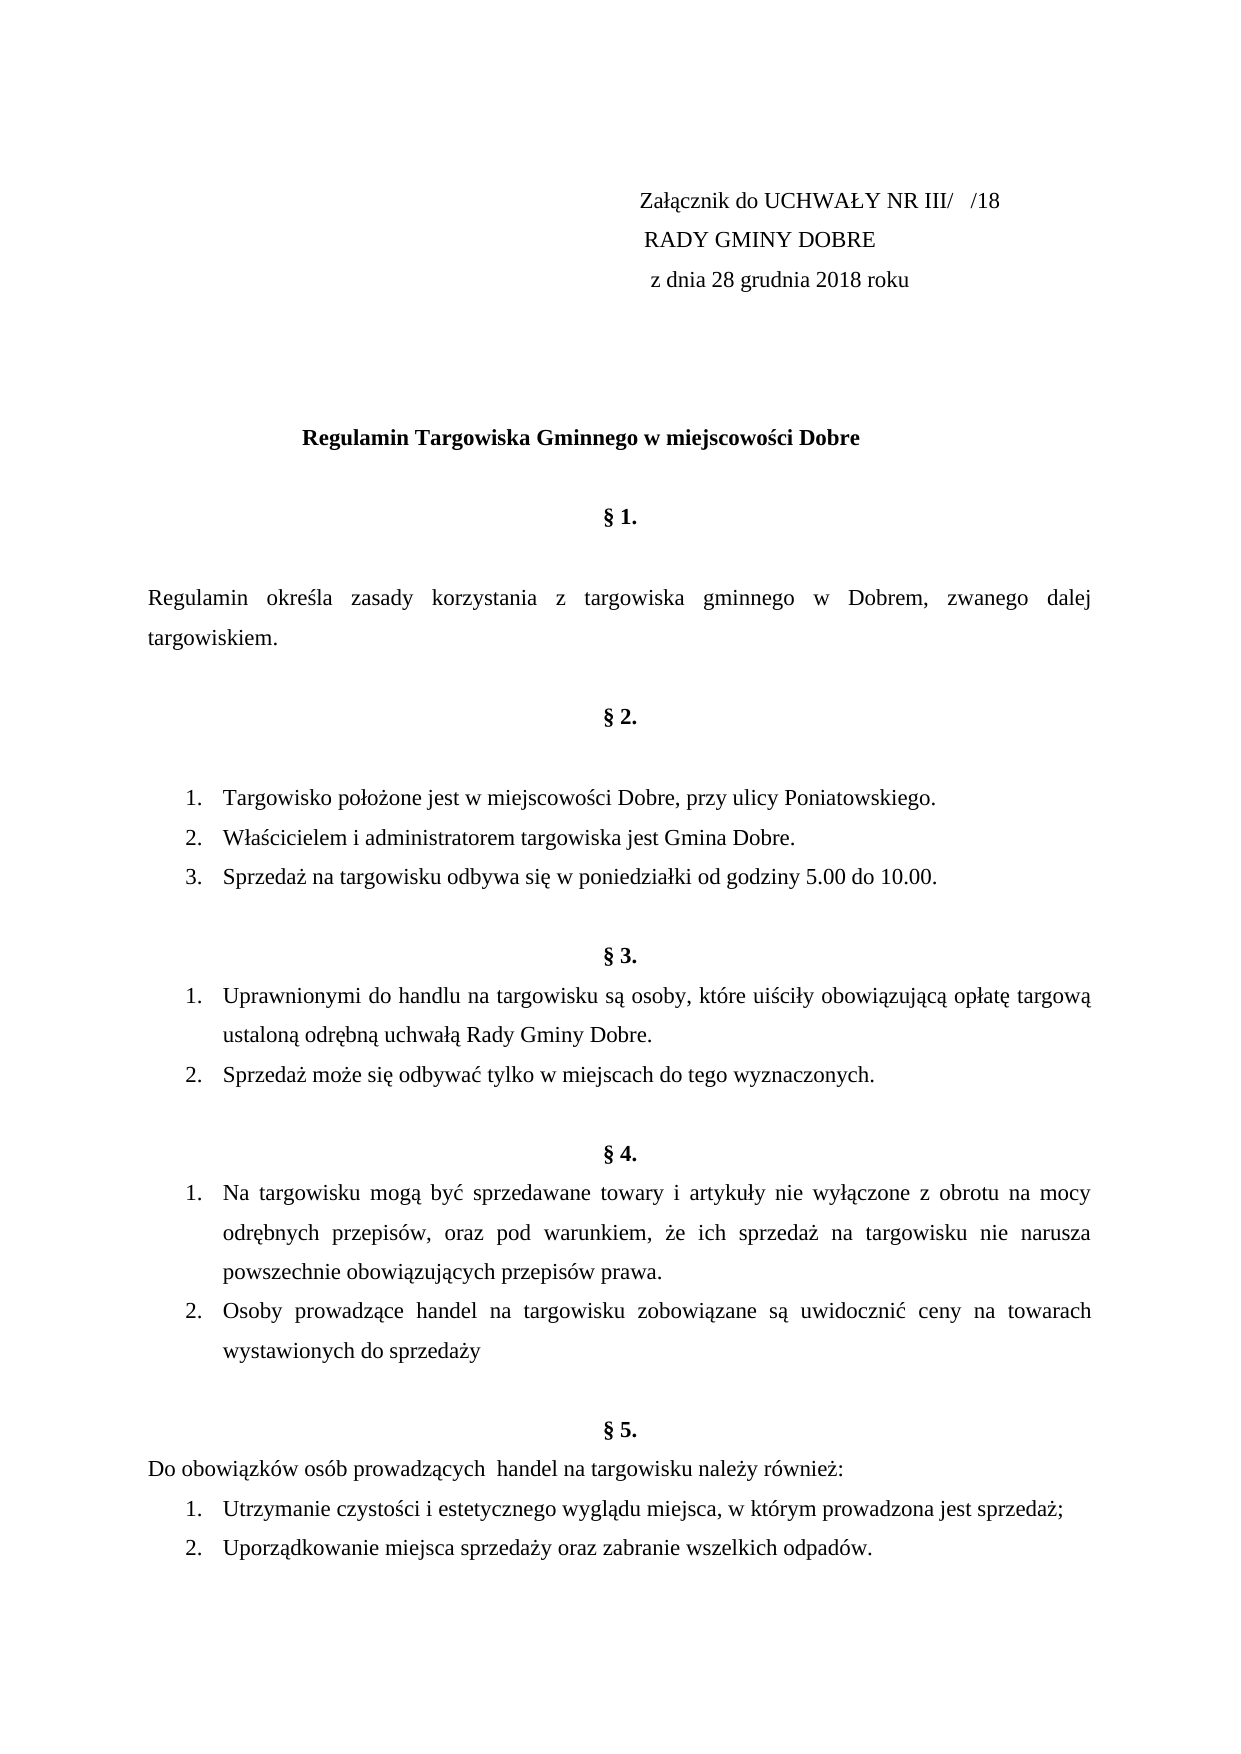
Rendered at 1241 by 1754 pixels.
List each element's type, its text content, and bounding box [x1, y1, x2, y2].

text § 3. [148, 942, 1093, 968]
list Osoby prowadzące handel na targowisku zobowiązane są uwidocznić ceny na towarach wystawionych do sprzedaży [185, 1297, 1093, 1363]
list Uporządkowanie miejsca sprzedaży oraz zabranie wszelkich odpadów. [185, 1534, 1093, 1561]
text § 1. [148, 503, 1093, 529]
list Sprzedaż może się odbywać tylko w miejscach do tego wyznaczonych. [185, 1061, 1093, 1087]
list Utrzymanie czystości i estetycznego wyglądu miejsca, w którym prowadzona jest sprzedaż; [185, 1495, 1093, 1521]
text Do obowiązków osób prowadzących handel na targowisku należy również: [148, 1455, 1093, 1482]
list Uprawnionymi do handlu na targowisku są osoby, które uiściły obowiązującą opłatę targową ustaloną odrębną uchwałą Rady Gminy Dobre. [185, 982, 1093, 1047]
text § 4. [148, 1139, 1093, 1166]
list Na targowisku mogą być sprzedawane towary i artykuły nie wyłączone z obrotu na mocy odrębnych przepisów, oraz pod warunkiem, że ich sprzedaż na targowisku nie narusza powszechnie obowiązujących przepisów prawa. [185, 1179, 1093, 1284]
text § 2. [148, 703, 1093, 729]
text z dnia 28 grudnia 2018 roku [148, 266, 1093, 292]
text RADY GMINY DOBRE [148, 227, 1093, 253]
list Sprzedaż na targowisku odbywa się w poniedziałki od godziny 5.00 do 10.00. [185, 863, 1093, 889]
text Załącznik do UCHWAŁY NR III/ /18 [148, 187, 1093, 213]
text § 5. [148, 1416, 1093, 1442]
list Właścicielem i administratorem targowiska jest Gmina Dobre. [185, 824, 1093, 850]
list Targowisko położone jest w miejscowości Dobre, przy ulicy Poniatowskiego. [185, 784, 1093, 811]
text Regulamin Targowiska Gminnego w miejscowości Dobre [148, 424, 1093, 450]
text Regulamin określa zasady korzystania z targowiska gminnego w Dobrem, zwanego dalej targowiskiem. [148, 584, 1093, 650]
